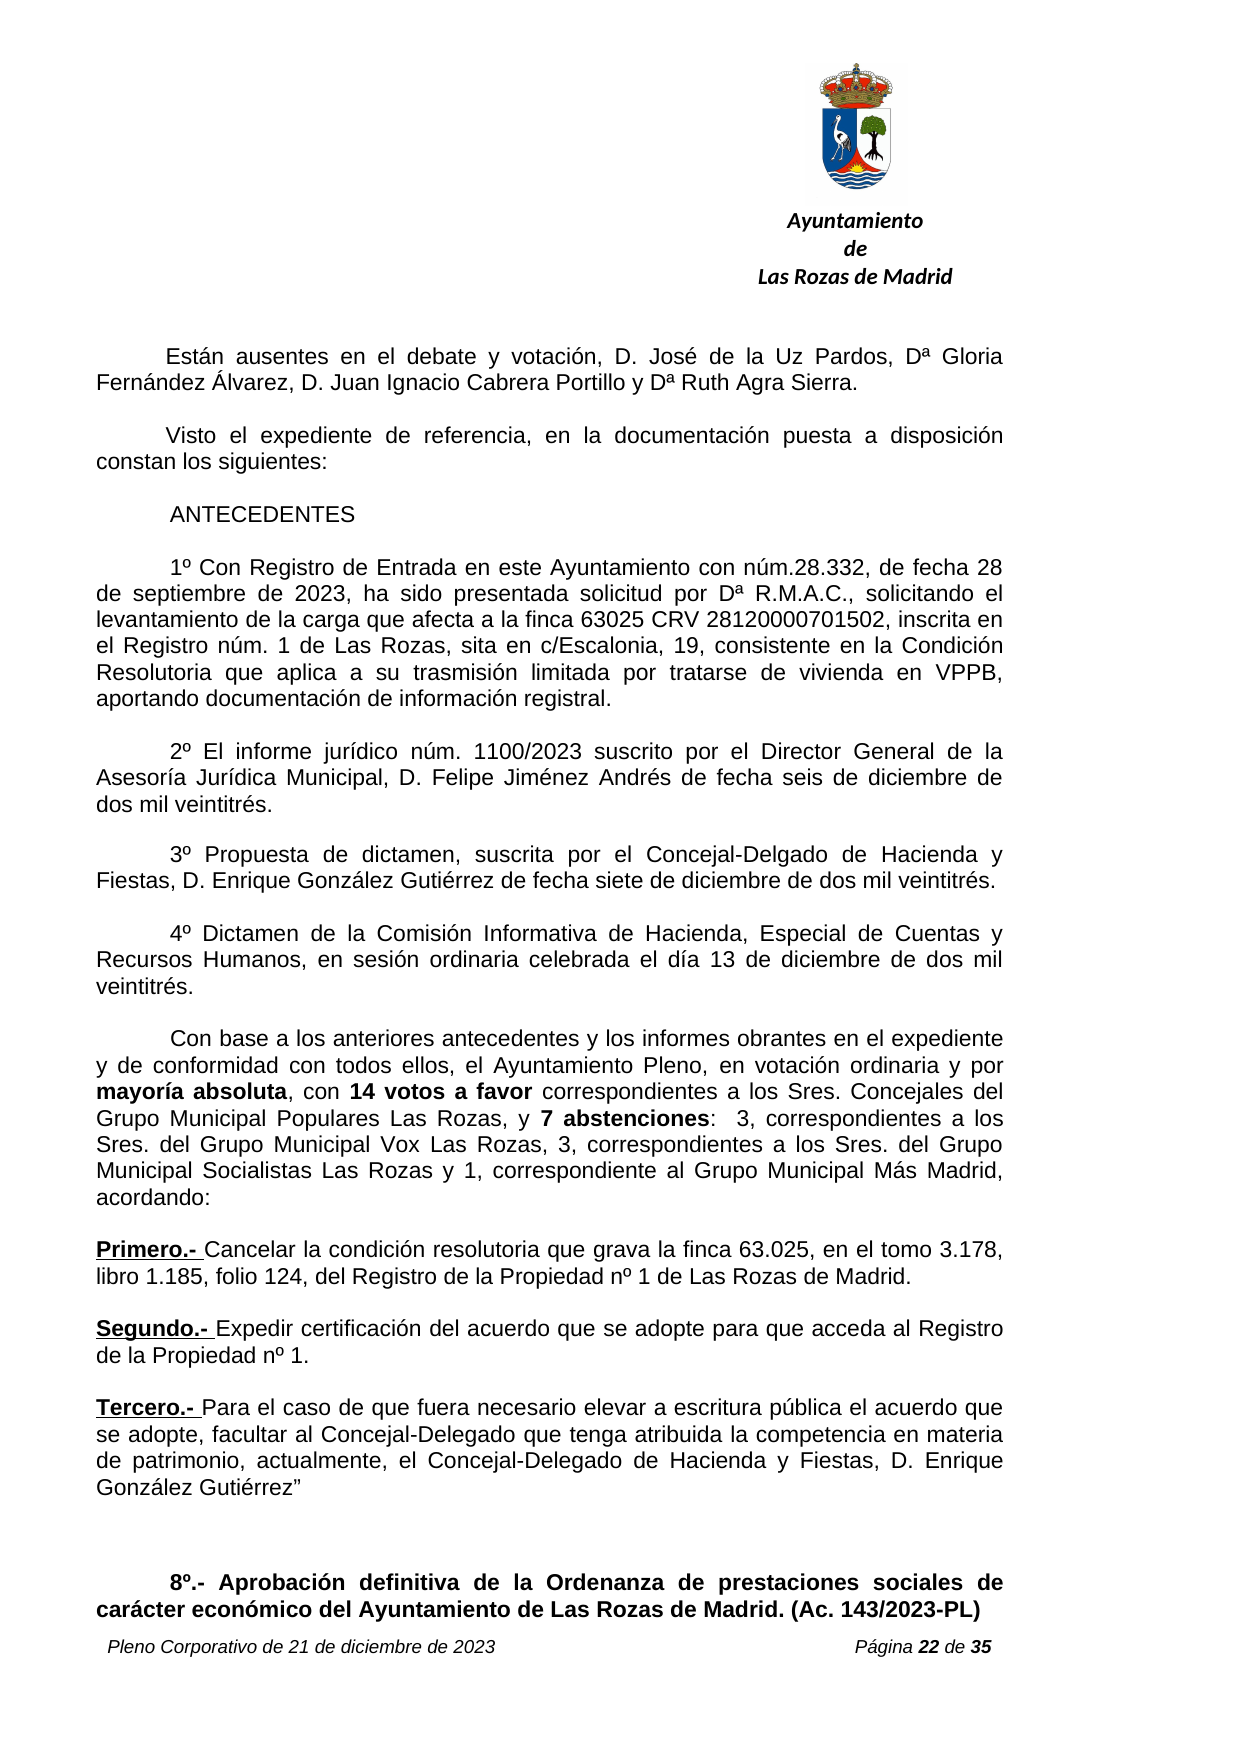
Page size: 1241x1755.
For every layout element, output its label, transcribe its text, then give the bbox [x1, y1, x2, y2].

text Segundo.- Expedir certificación del acuerdo que se adopte para que acceda al Registro de la Propiedad nº 1. [96, 1315, 1004, 1368]
text 2º El informe jurídico núm. 1100/2023 suscrito por el Director General de la Asesoría Jurídica Municipal, D. Felipe Jiménez Andrés de fecha seis de diciembre de dos mil veintitrés. [96, 738, 1004, 817]
text Tercero.- Para el caso de que fuera necesario elevar a escritura pública el acuerdo que se adopte, facultar al Concejal-Delegado que tenga atribuida la competencia en materia de patrimonio, actualmente, el Concejal-Delegado de Hacienda y Fiestas, D. Enrique González Gutiérrez” [96, 1394, 1004, 1500]
text Primero.- Cancelar la condición resolutoria que grava la finca 63.025, en el tomo 3.178, libro 1.185, folio 124, del Registro de la Propiedad nº 1 de Las Rozas de Madrid. [96, 1236, 1004, 1289]
text 4º Dictamen de la Comisión Informativa de Hacienda, Especial de Cuentas y Recursos Humanos, en sesión ordinaria celebrada el día 13 de diciembre de dos mil veintitrés. [96, 920, 1004, 999]
text Con base a los anteriores antecedentes y los informes obrantes en el expediente y de conformidad con todos ellos, el Ayuntamiento Pleno, en votación ordinaria y por mayoría absoluta, con 14 votos a favor correspondientes a los Sres. Concejales del Grupo Municipal Populares Las Rozas, y 7 abstenciones: 3, correspondientes a los Sres. del Grupo Municipal Vox Las Rozas, 3, correspondientes a los Sres. del Grupo Municipal Socialistas Las Rozas y 1, correspondiente al Grupo Municipal Más Madrid, acordando: [96, 1025, 1004, 1210]
text 8º.- Aprobación definitiva de la Ordenanza de prestaciones sociales de carácter económico del Ayuntamiento de Las Rozas de Madrid. (Ac. 143/2023-PL) [96, 1569, 1004, 1622]
text Visto el expediente de referencia, en la documentación puesta a disposición constan los siguientes: [96, 422, 1004, 474]
text 1º Con Registro de Entrada en este Ayuntamiento con núm.28.332, de fecha 28 de septiembre de 2023, ha sido presentada solicitud por Dª R.M.A.C., solicitando el levantamiento de la carga que afecta a la finca 63025 CRV 28120000701502, inscrita en el Registro núm. 1 de Las Rozas, sita en c/Escalonia, 19, consistente en la Condición Resolutoria que aplica a su trasmisión limitada por tratarse de vivienda en VPPB, aportando documentación de información registral. [96, 553, 1004, 712]
text ANTECEDENTES [96, 501, 1004, 527]
text Están ausentes en el debate y votación, D. José de la Uz Pardos, Dª Gloria Fernández Álvarez, D. Juan Ignacio Cabrera Portillo y Dª Ruth Agra Sierra. [96, 343, 1004, 395]
text 3º Propuesta de dictamen, suscrita por el Concejal-Delgado de Hacienda y Fiestas, D. Enrique González Gutiérrez de fecha siete de diciembre de dos mil veintitrés. [96, 841, 1004, 894]
